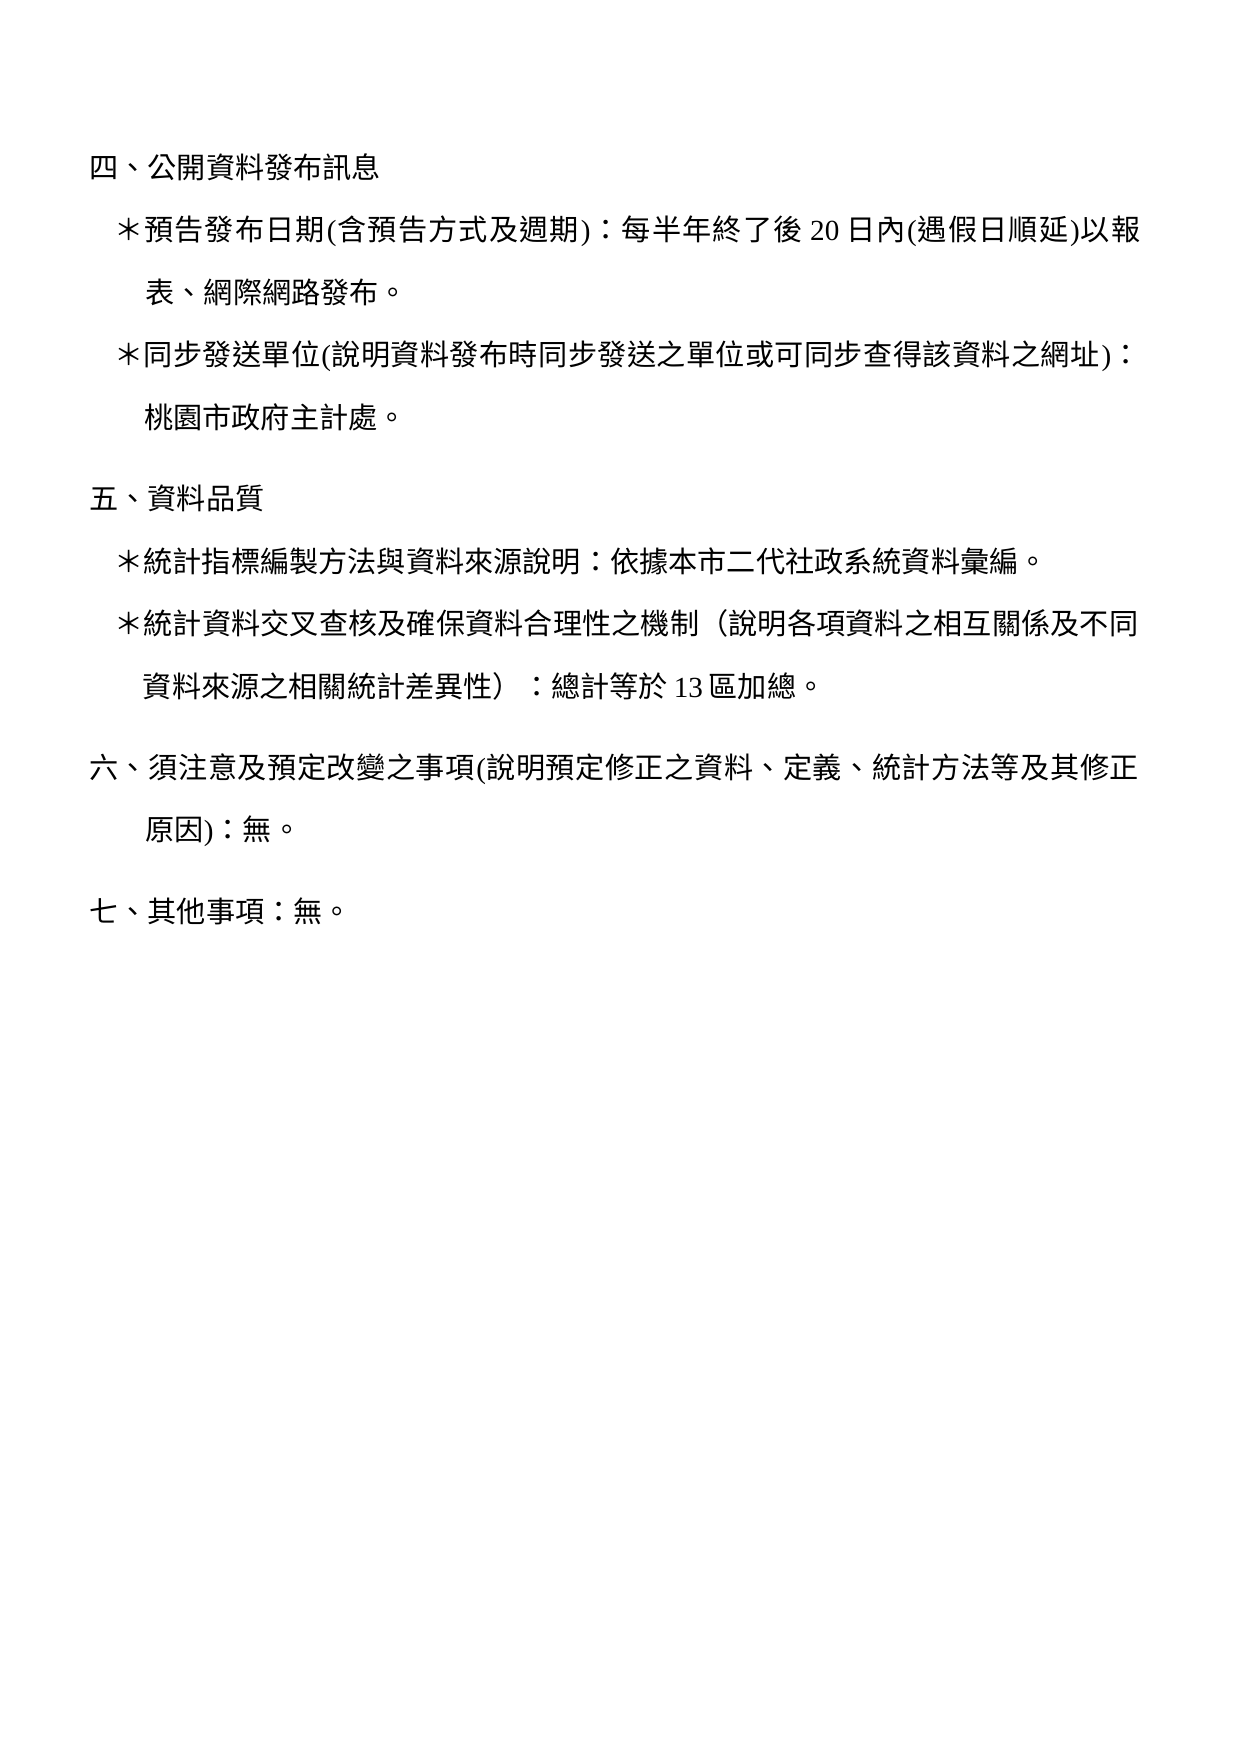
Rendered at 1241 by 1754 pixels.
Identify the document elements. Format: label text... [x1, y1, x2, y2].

table_header 四、公開資料發布訊息 ＊預告發布日期(含預告方式及週期)：每半年終了後20日內(遇假日順延)以報表、網際網路發布。 ＊同步發送單位(說明資料發布時同步發送之單位或可同步查得該資料之網址)：桃園市政府主計處。 五、資料品質 ＊統計指標編製方法與資料來源說明：依據本市二代社政系統資料彙編。 ＊統計資料交叉查核及確保資料合理性之機制（說明各項資料之相互關係及不同資料來源之相關統計差異性）：總計等於13區加總。 六、須注意及預定改變之事項(說明預定修正之資料、定義、統計方法等及其修正原因)：無。 七、其他事項：無。 [86, 105, 1144, 930]
